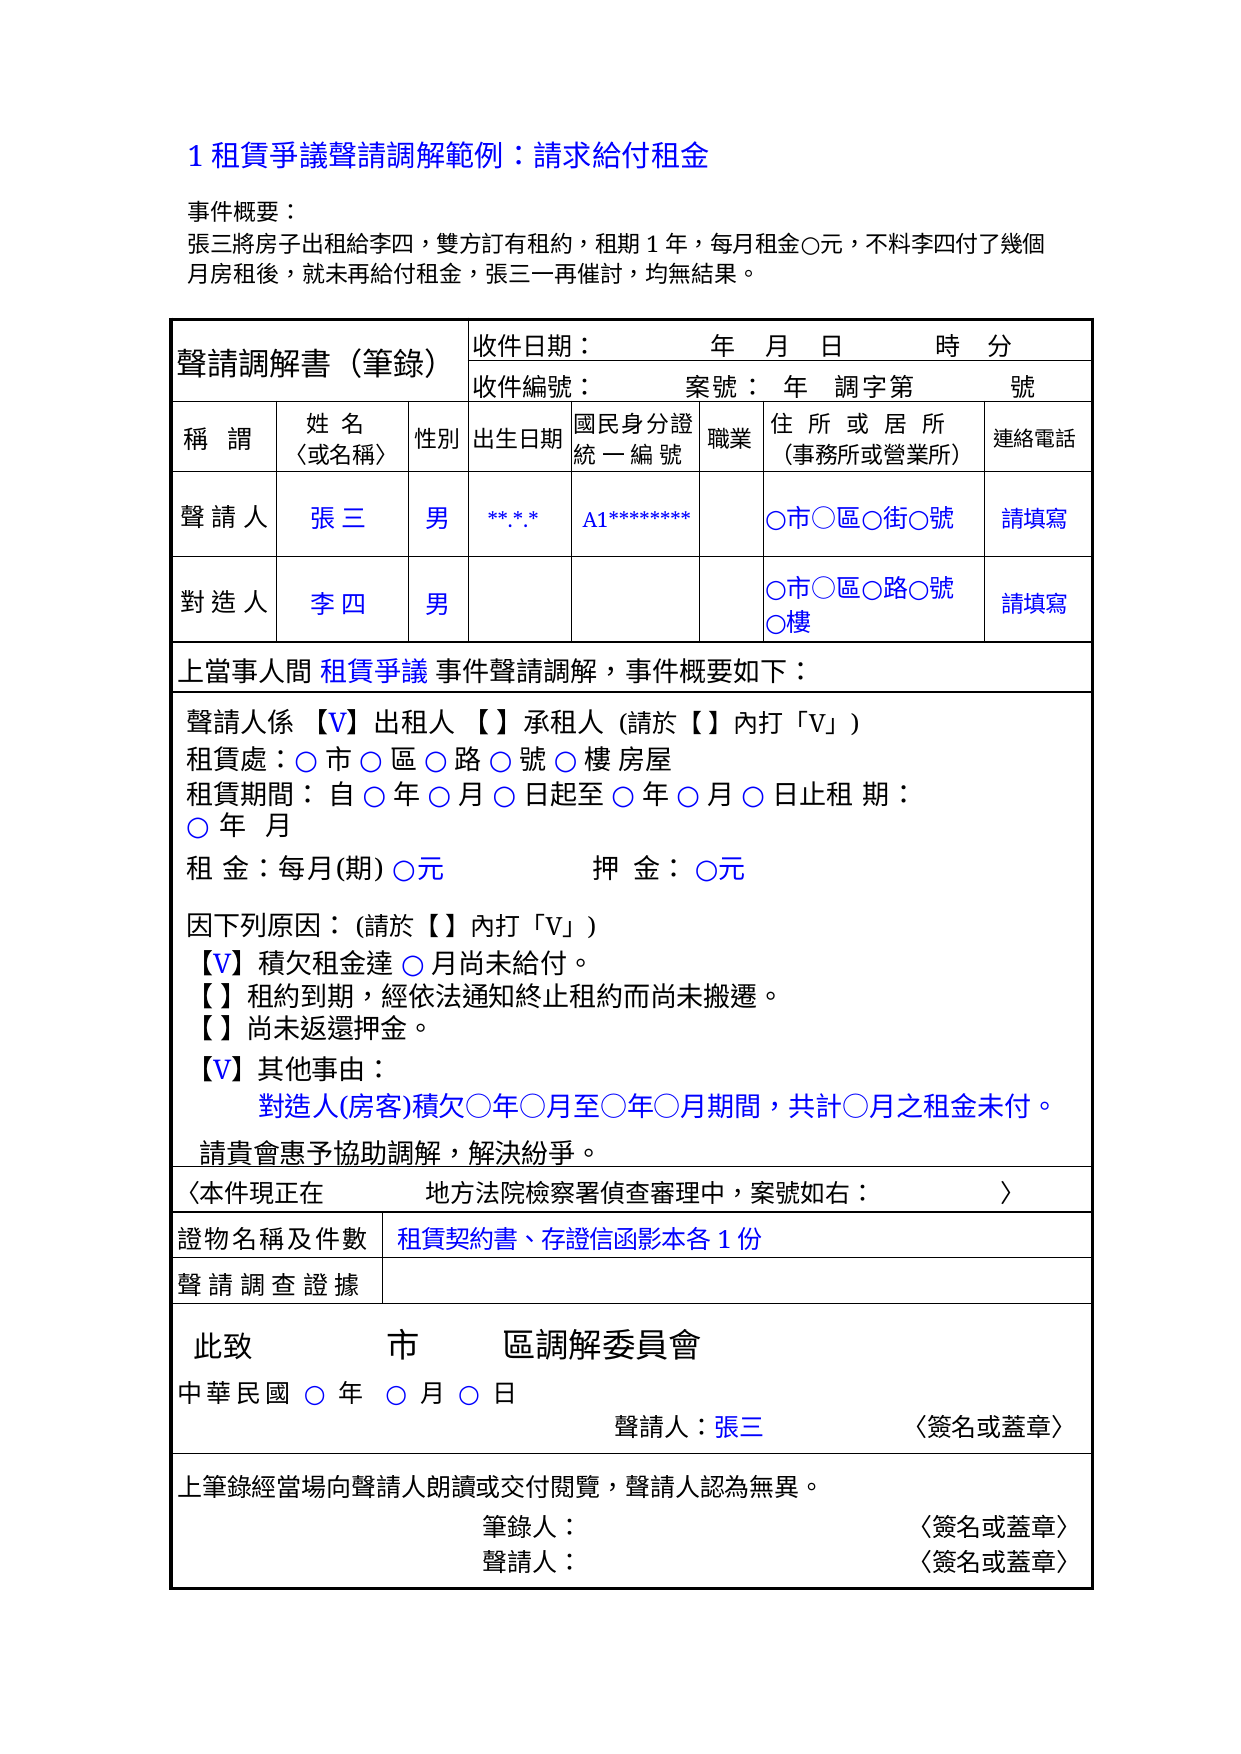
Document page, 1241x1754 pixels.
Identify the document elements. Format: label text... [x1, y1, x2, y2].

table_cell 請填寫 [985, 472, 1091, 556]
table_cell 聲請人係 【V】出租人 【 】承租人 (請於【 】內打「V」) 租賃處：○ 市 ○ 區 ○ 路 ○ 號 ○ 樓 房屋 租賃期間： 自 ○ 年 ○ 月 ○ 日起至 ○ 年 ○ 月 ○ 日止租 期：○ 年 月 租 金：每月(期) ○元 押 金： ○元 因下列原因： (請於【 】內打「V」) 【V】積欠租金達 ○ 月尚未給付。 【 】租約到期，經依法通知終止租約而尚未搬遷。【 】尚未返還押金。 【V】其他事由： 對造人(房客)積欠○年○月至○年○月期間，共計○月之租金未付。請貴會惠予協助調解，解決紛爭。 [173, 693, 1091, 1166]
table_cell 收件編號： 案號： 年 調字第 號 [469, 361, 1091, 401]
table_cell 住 所 或 居 所（事務所或營業所） [764, 402, 984, 471]
table_cell ○市○區○街○號 [764, 472, 984, 556]
table_cell 聲 請 人 [173, 472, 276, 556]
table_cell [700, 557, 763, 641]
table_cell 此致 市 區調解委員會 中華民國 ○ 年 ○ 月 ○ 日 聲請人：張三 〈簽名或蓋章〉 [173, 1304, 1091, 1452]
table_cell [469, 557, 571, 641]
table_cell 男 [409, 557, 468, 641]
table_cell 李 四 [277, 557, 408, 641]
table_cell 〈本件現正在 地方法院檢察署偵查審理中，案號如右： 〉 [173, 1167, 1091, 1211]
table_cell **.*.* [469, 472, 571, 556]
table_cell 請填寫 [985, 557, 1091, 641]
text 張三將房子出租給李四，雙方訂有租約，租期 1 年，每月租金○元，不料李四付了幾個月房租後，就未再給付租金，張三一再催討，均無結果。 [187, 228, 1053, 289]
table_cell 姓 名 〈或名稱〉 [277, 402, 408, 471]
table_cell [700, 472, 763, 556]
table_cell 出生日期 [469, 402, 571, 471]
table_cell 國民身分證 統 一 編 號 [572, 402, 699, 471]
text 事件概要： [187, 196, 1240, 227]
table_cell 證物名稱及件數 [173, 1213, 382, 1257]
table_cell ○市○區○路○號 ○樓 [764, 557, 984, 641]
table_cell 張 三 [277, 472, 408, 556]
table_cell 上當事人間 租賃爭議 事件聲請調解，事件概要如下： [173, 643, 1091, 691]
table_cell 聲 請 調 查 證 據 [173, 1258, 382, 1303]
table_cell 上筆錄經當場向聲請人朗讀或交付閱覽，聲請人認為無異。 筆錄人： 〈簽名或蓋章〉 聲請人： 〈簽名或蓋章〉 [173, 1454, 1091, 1587]
table_cell A1******** [572, 472, 699, 556]
table_header 收件日期： 年 月 日 時 分 [469, 321, 1091, 360]
table_cell 男 [409, 472, 468, 556]
text 1 租賃爭議聲請調解範例：請求給付租金 [187, 135, 1240, 175]
table_header 聲請調解書（筆錄） [173, 321, 468, 401]
table_cell 性別 [409, 402, 468, 471]
table_cell 連絡電話 [985, 402, 1091, 471]
table_cell [572, 557, 699, 641]
table_cell 稱 謂 [173, 402, 276, 471]
table_cell 對 造 人 [173, 557, 276, 641]
table_cell 租賃契約書、存證信函影本各 1 份 [383, 1213, 1091, 1257]
table_cell [383, 1258, 1091, 1303]
table_cell 職業 [700, 402, 763, 471]
